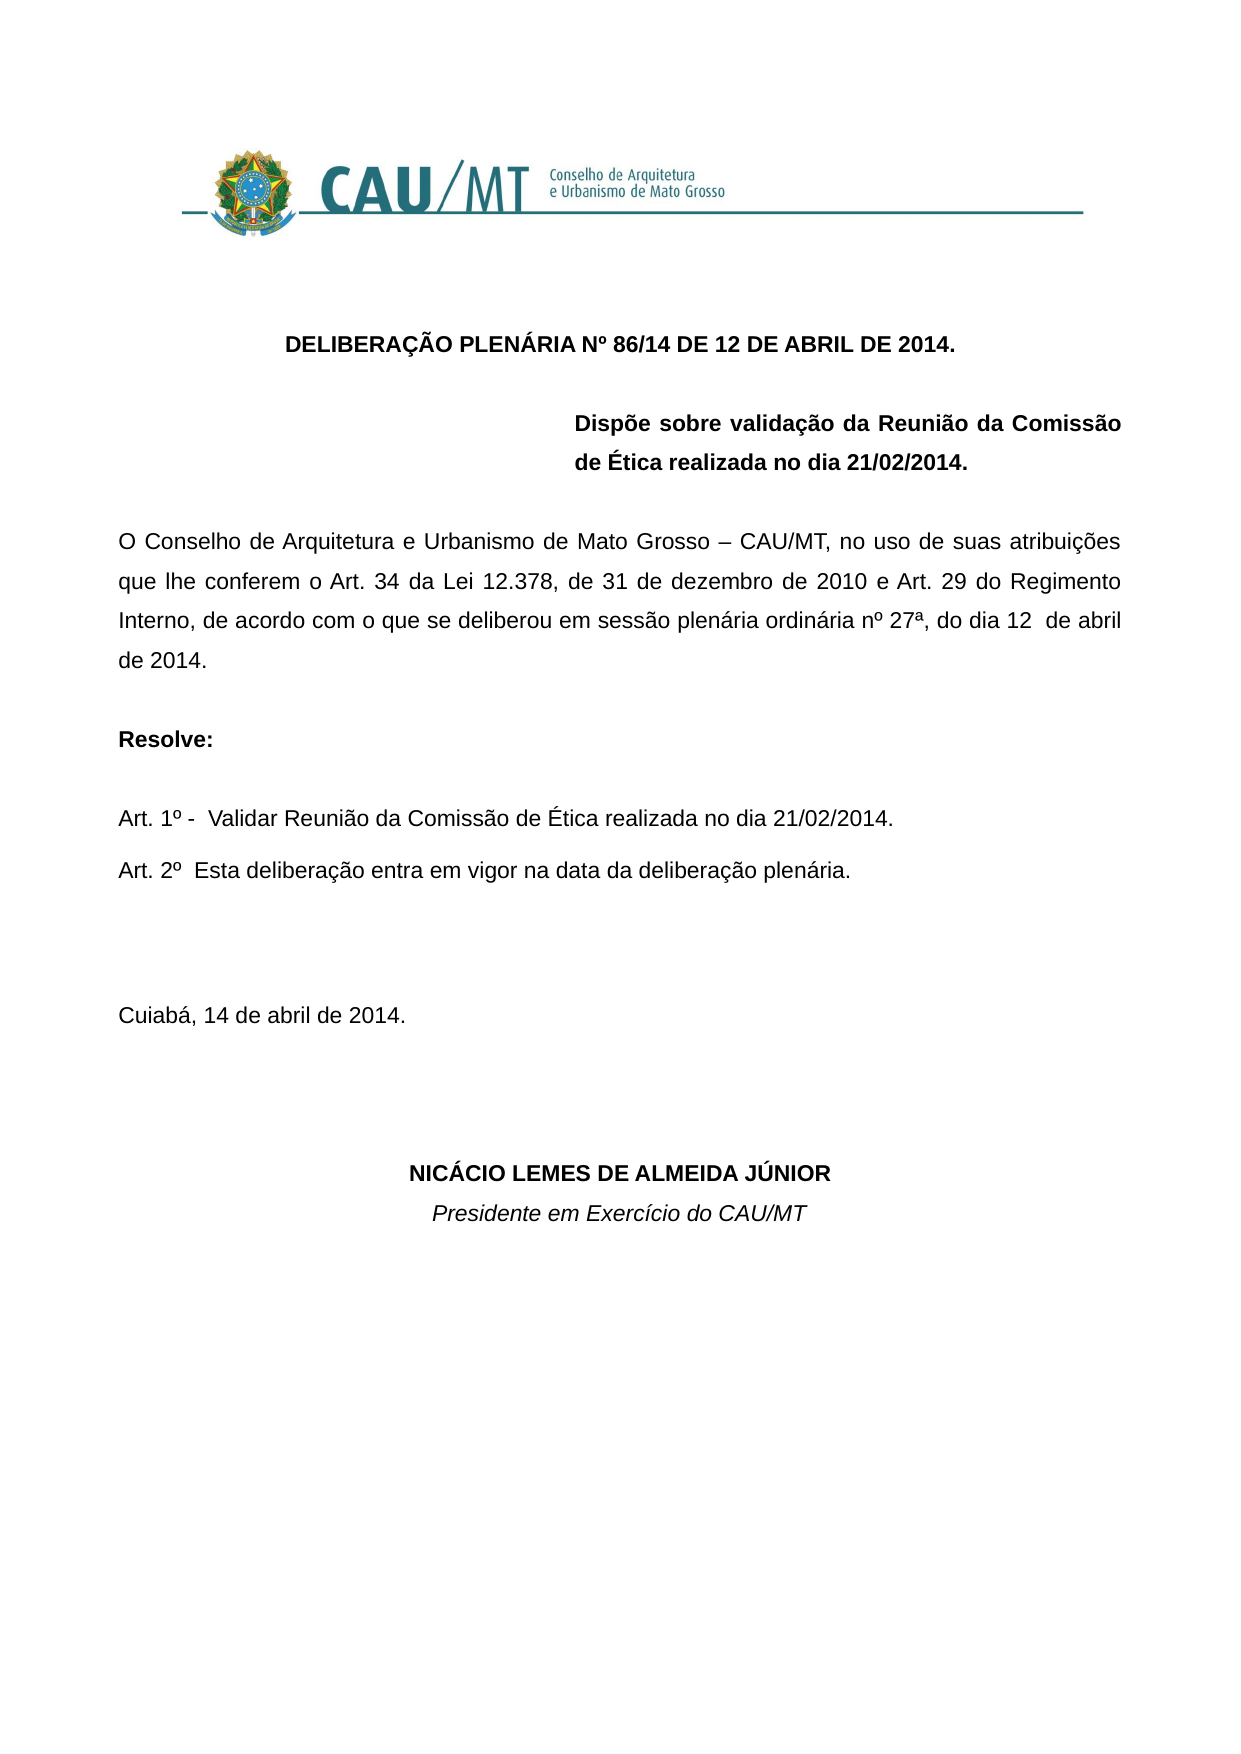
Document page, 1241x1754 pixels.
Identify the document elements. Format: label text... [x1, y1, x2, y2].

text Resolve: [118, 726, 1122, 752]
text Dispõe sobre validação da Reunião da Comissão de Ética realizada no dia 21/02/2014. [574, 410, 1122, 476]
text Cuiabá, 14 de abril de 2014. [118, 1002, 1122, 1028]
text Art. 2º Esta deliberação entra em vigor na data da deliberação plenária. [118, 857, 1122, 884]
text O Conselho de Arquitetura e Urbanismo de Mato Grosso – CAU/MT, no uso de suas atribuições que lhe conferem o Art. 34 da Lei 12.378, de 31 de dezembro de 2010 e Art. 29 do Regimento Interno, de acordo com o que se deliberou em sessão plenária ordinária nº 27ª, do dia 12 de abril de 2014. [118, 528, 1122, 673]
text Art. 1º - Validar Reunião da Comissão de Ética realizada no dia 21/02/2014. [118, 804, 1122, 831]
text NICÁCIO LEMES DE ALMEIDA JÚNIOR [118, 1160, 1122, 1186]
text Presidente em Exercício do CAU/MT [118, 1199, 1122, 1226]
text DELIBERAÇÃO PLENÁRIA Nº 86/14 DE 12 DE ABRIL DE 2014. [118, 331, 1122, 357]
picture [181, 148, 1084, 238]
